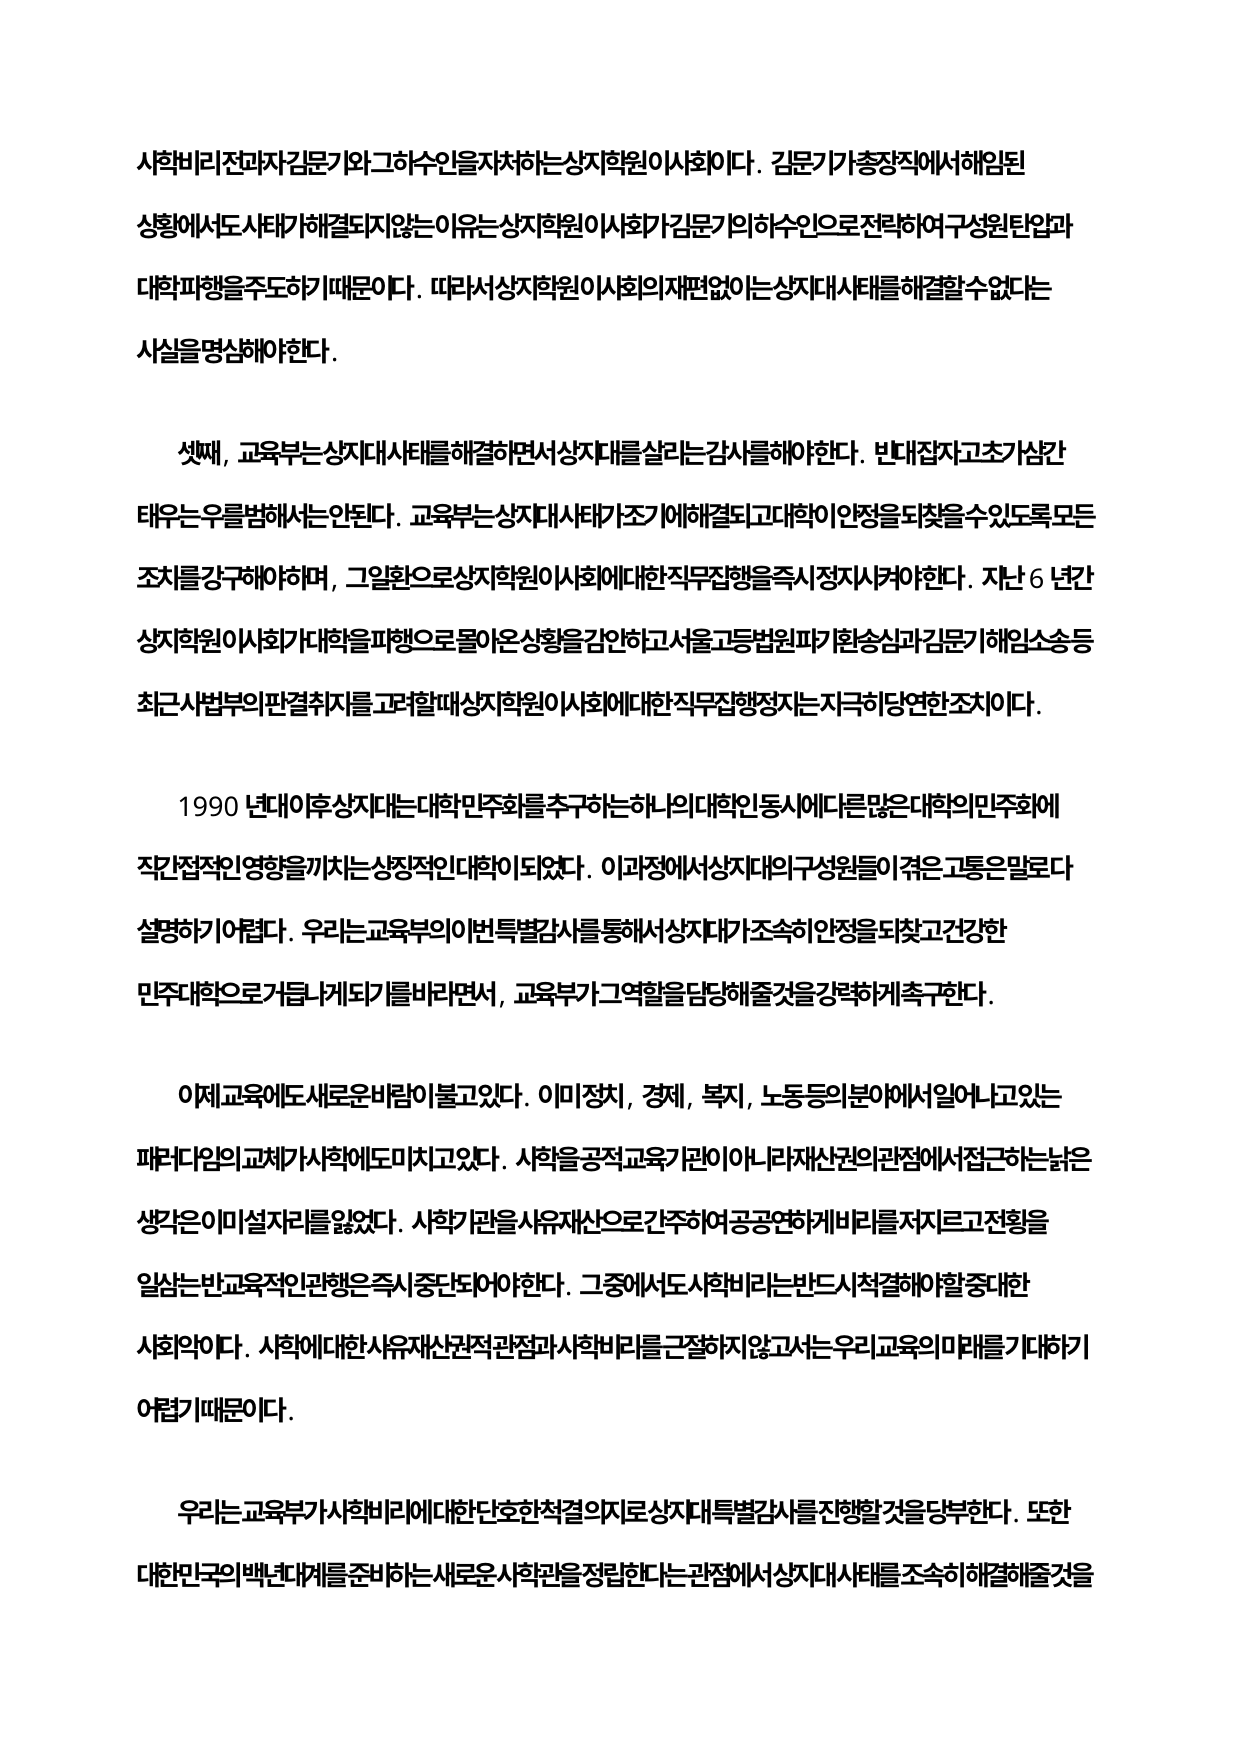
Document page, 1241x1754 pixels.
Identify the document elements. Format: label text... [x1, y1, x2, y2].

text 사학비리 전과자 김문기와 그 하수인을 자처하는 상지학원 이사회이다. 김문기가 총장직에서 해임된 상황에서도 사태가 해결되지 않는 이유는 상지학원 이사회가 김문기의 하수인으로 전락하여 구성원 탄압과 대학 파행을 주도하기 때문이다. 따라서 상지학원 이사회의 재편 없이는 상지대 사태를 해결할 수 없다는 사실을 명심해야 한다. [136, 142, 1104, 370]
text 셋째, 교육부는 상지대 사태를 해결하면서 상지대를 살리는 감사를 해야 한다. 빈대 잡자고 초가삼간 태우는 우를 범해서는 안된다. 교육부는 상지대 사태가 조기에 해결되고 대학이 안정을 되찾을 수 있도록 모든 조치를 강구해야 하며, 그 일환으로 상지학원 이사회에 대한 직무집행을 즉시 정지시켜야 한다. 지난 6년간 상지학원 이사회가 대학을 파행으로 몰아온 상황을 감안하고 서울고등법원 파기환송심과 김문기 해임소송 등 최근 사법부의 판결 취지를 고려할 때 상지학원 이사회에 대한 직무집행정지는 지극히 당연한 조치이다. [136, 432, 1104, 723]
text 우리는 교육부가 사학비리에 대한 단호한 척결 의지로 상지대 특별감사를 진행할 것을 당부한다. 또한 대한민국의 백년대계를 준비하는 새로운 사학관을 정립한다는 관점에서 상지대 사태를 조속히 해결해줄 것을 [136, 1491, 1104, 1593]
text 1990년대 이후 상지대는 대학 민주화를 추구하는 하나의 대학인 동시에 다른 많은 대학의 민주화에 직간접적인 영향을 끼치는 상징적인 대학이 되었다. 이 과정에서 상지대의 구성원들이 겪은 고통은 말로 다 설명하기 어렵다. 우리는 교육부의 이번 특별감사를 통해서 상지대가 조속히 안정을 되찾고 건강한 민주대학으로 거듭나게 되기를 바라면서, 교육부가 그 역할을 담당해 줄 것을 강력하게 촉구한다. [136, 784, 1104, 1013]
text 이제 교육에도 새로운 바람이 불고 있다. 이미 정치, 경제, 복지, 노동 등의 분야에서 일어나고 있는 패러다임의 교체가 사학에도 미치고 있다. 사학을 공적 교육기관이 아니라 재산권의 관점에서 접근하는 낡은 생각은 이미 설 자리를 잃었다. 사학기관을 사유재산으로 간주하여 공공연하게 비리를 저지르고 전횡을 일삼는 반교육적인 관행은 즉시 중단되어야 한다. 그 중에서도 사학비리는 반드시 척결해야 할 중대한 사회악이다. 사학에 대한 사유재산권적 관점과 사학비리를 근절하지 않고서는 우리 교육의 미래를 기대하기 어렵기 때문이다. [136, 1075, 1104, 1429]
